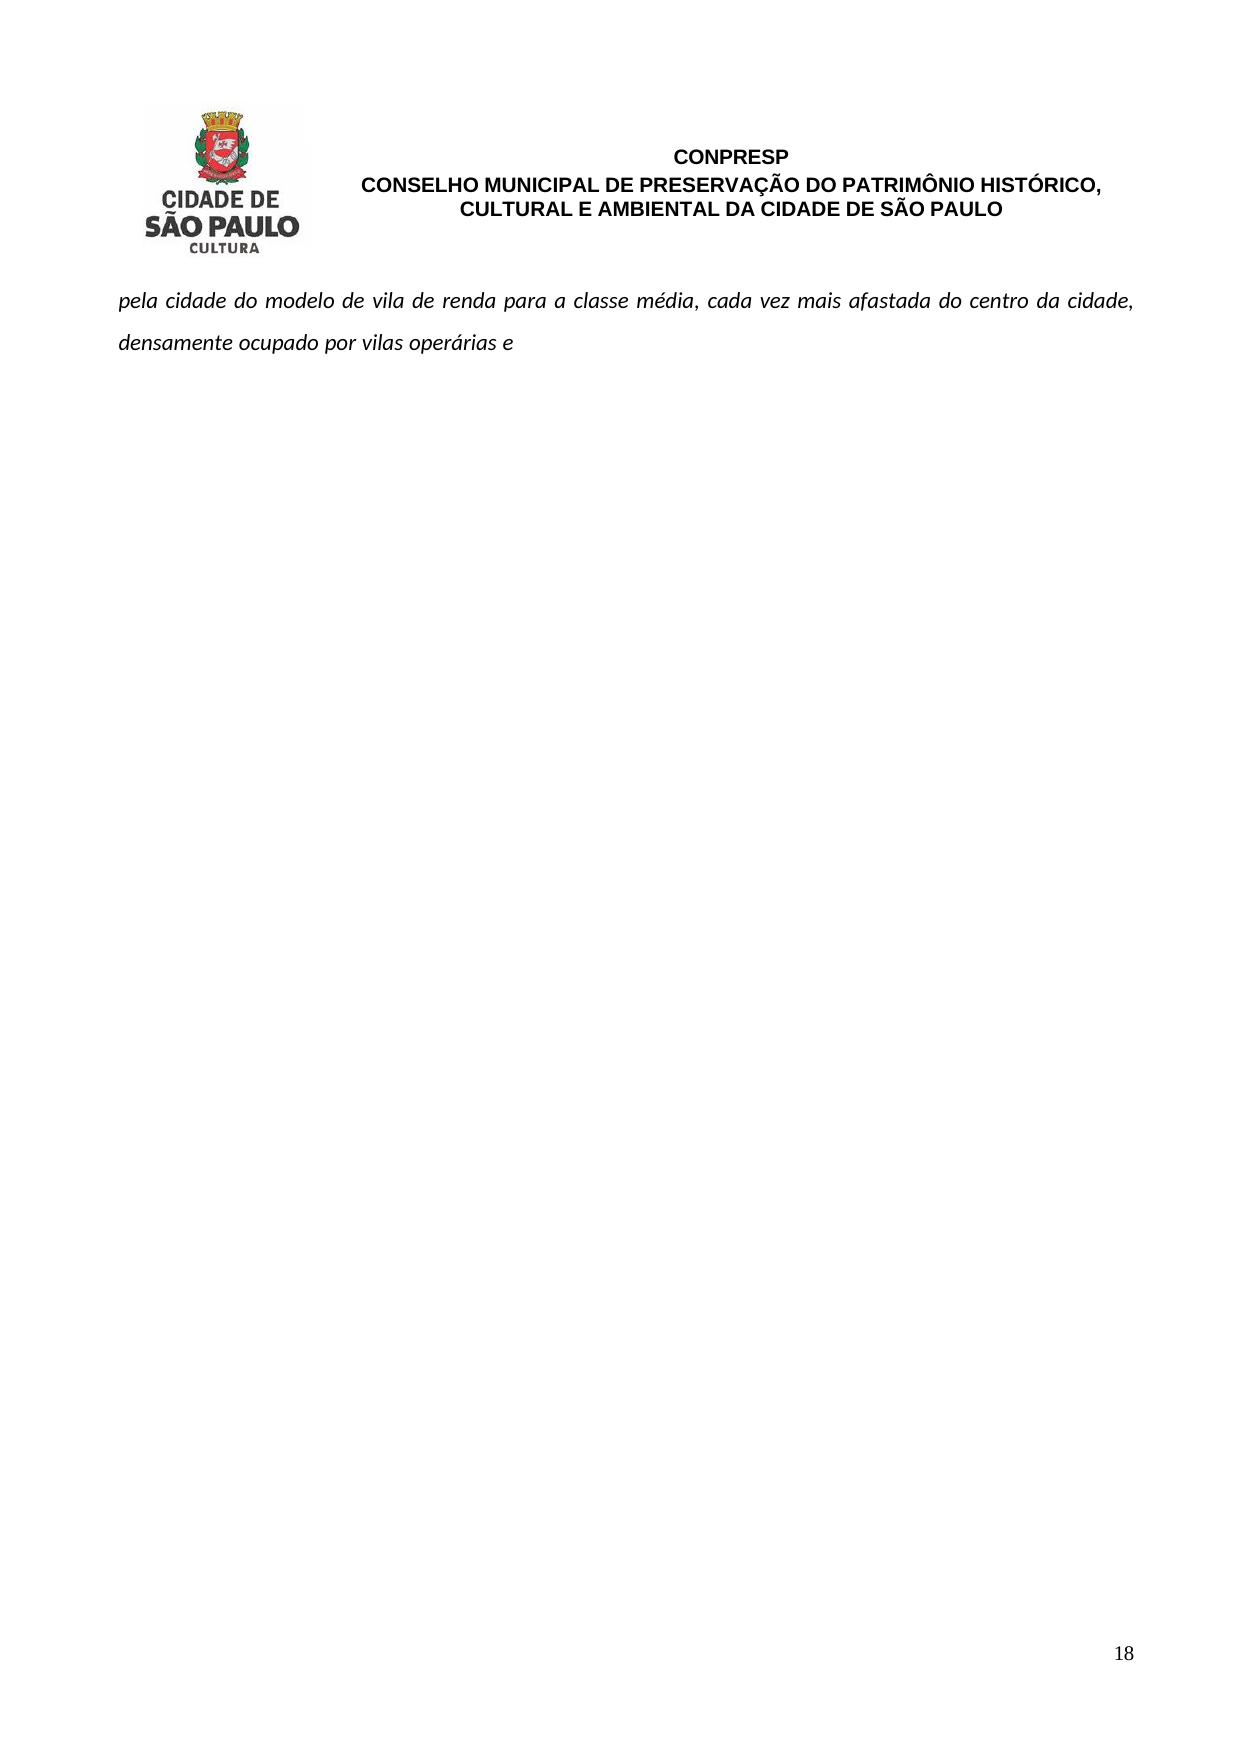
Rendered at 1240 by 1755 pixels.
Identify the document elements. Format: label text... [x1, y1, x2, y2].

text pela cidade do modelo de vila de renda para a classe média, cada vez mais afastada do centro da cidade, densamente ocupado por vilas operárias e [118, 286, 1135, 356]
